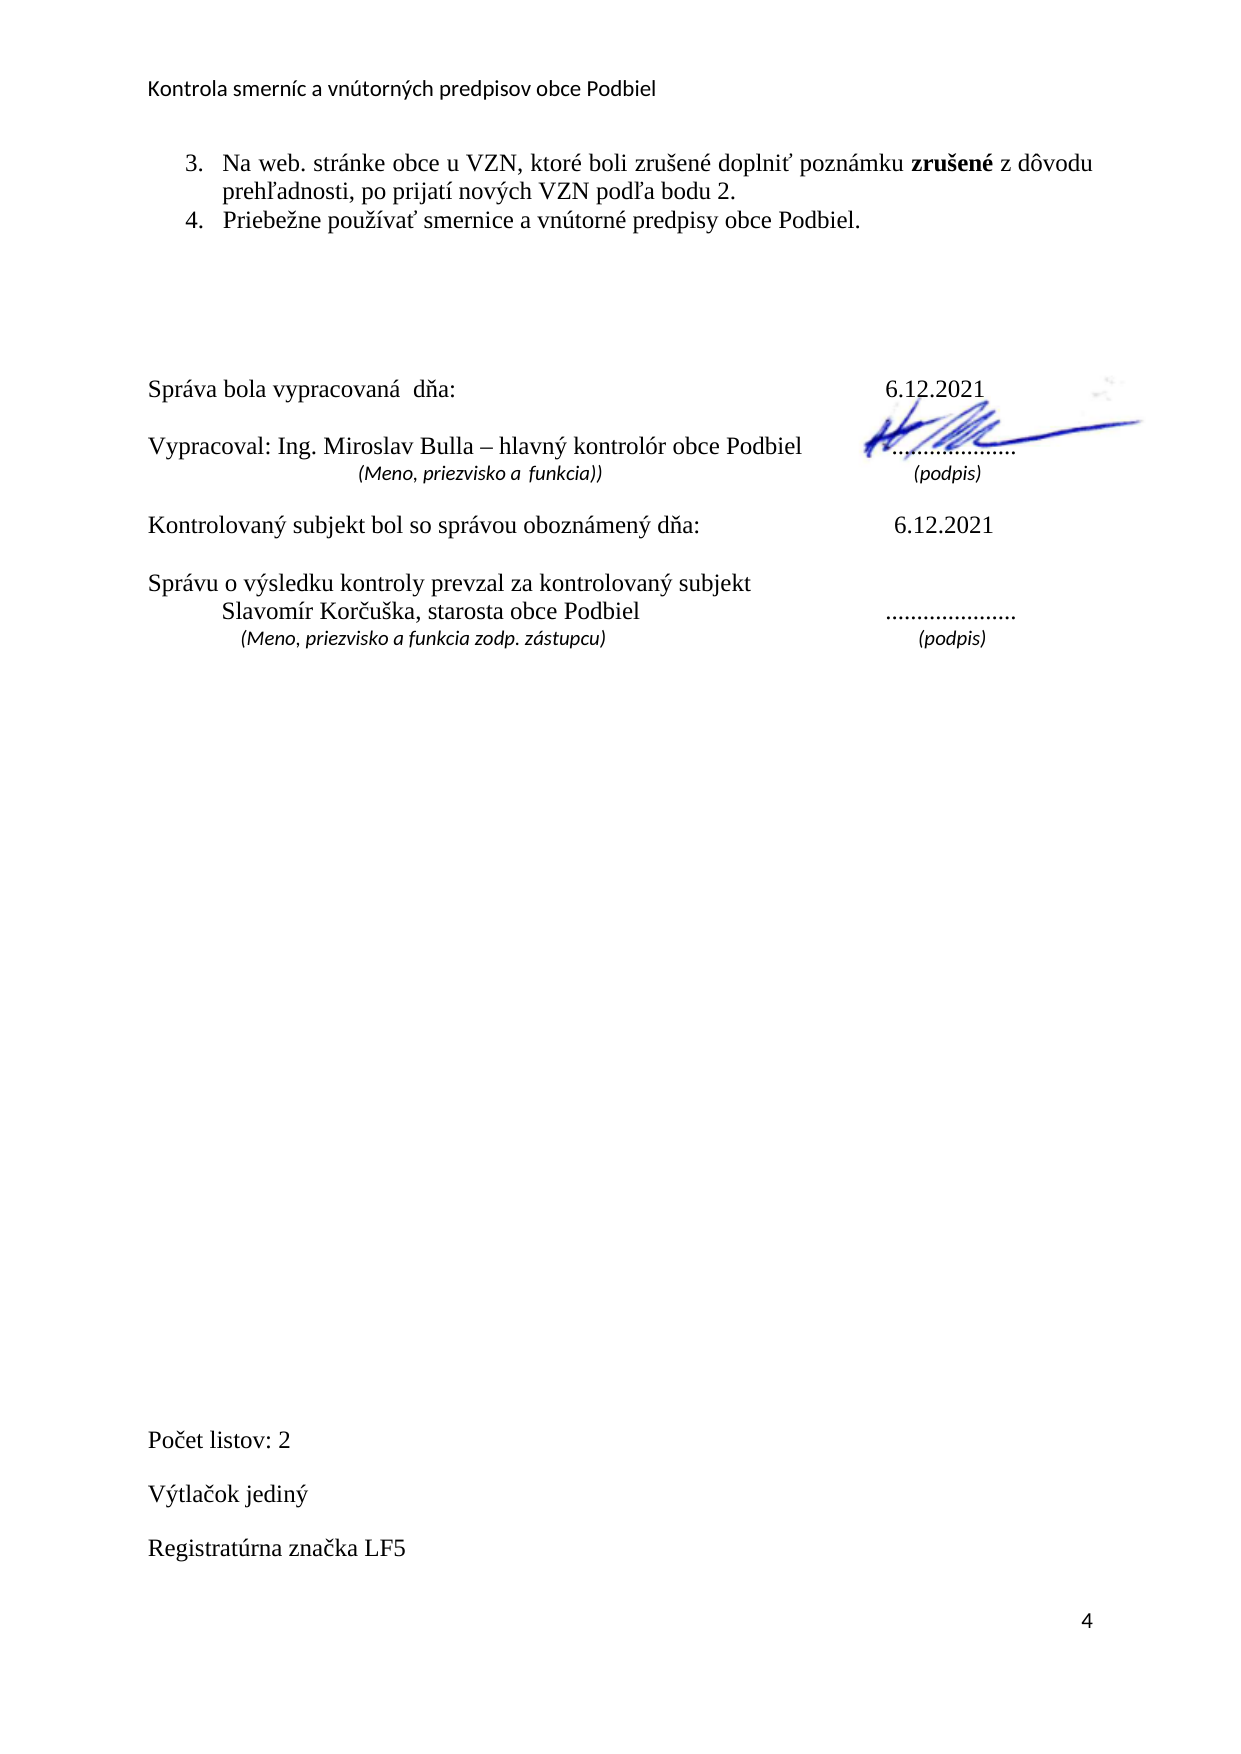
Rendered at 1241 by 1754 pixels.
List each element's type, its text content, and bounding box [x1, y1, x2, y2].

list Na web. stránke obce u VZN, ktoré boli zrušené doplniť poznámku zrušené z dôvodu prehľadnosti, po prijatí nových VZN podľa bodu 2. [185, 148, 1093, 205]
text Správa bola vypracovaná dňa: 6.12.2021 [148, 374, 839, 403]
text Kontrolovaný subjekt bol so správou oboznámený dňa: 6.12.2021 [148, 510, 1093, 539]
text Správu o výsledku kontroly prevzal za kontrolovaný subjekt [148, 568, 1093, 596]
text (Meno, priezvisko a funkcia)) (podpis) [148, 460, 839, 486]
text Výtlačok jediný [148, 1479, 1093, 1508]
text Registratúrna značka LF5 [148, 1533, 1093, 1562]
text Počet listov: 2 [148, 1425, 1093, 1454]
text (Meno, priezvisko a funkcia zodp. zástupcu) (podpis) [148, 625, 1093, 651]
text Slavomír Korčuška, starosta obce Podbiel ..................... [148, 596, 1093, 625]
list Priebežne používať smernice a vnútorné predpisy obce Podbiel. [185, 205, 1093, 234]
text Vypracoval: Ing. Miroslav Bulla – hlavný kontrolór obce Podbiel .................... [148, 431, 839, 460]
